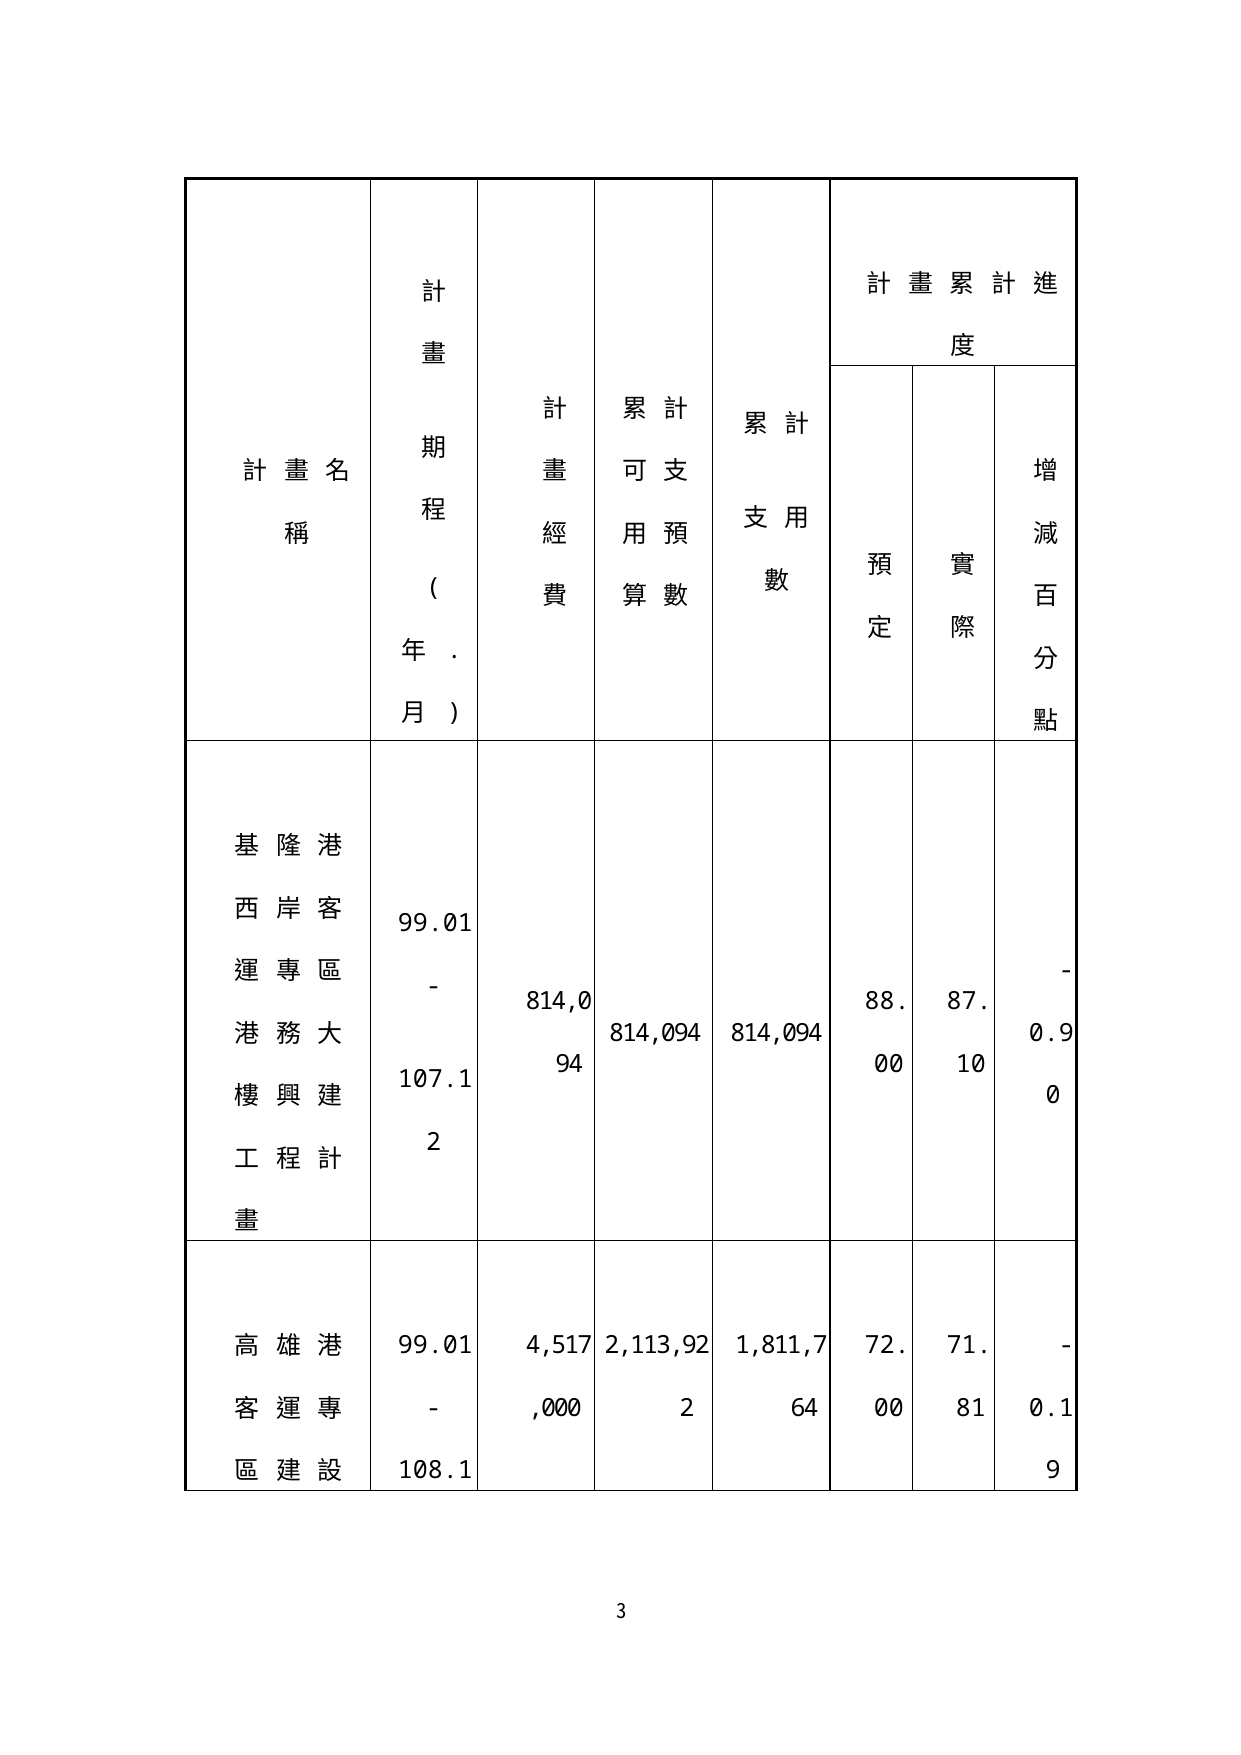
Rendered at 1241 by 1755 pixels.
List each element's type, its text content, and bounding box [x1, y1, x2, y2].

table_cell 814,094 [595, 741, 712, 1240]
table_cell 增減百分點 [995, 366, 1075, 740]
table_cell 1,811,764 [713, 1241, 829, 1490]
table_header 計畫累計進度 [831, 180, 1075, 365]
table_cell 2,113,922 [595, 1241, 712, 1490]
table_header 計畫名稱 [187, 180, 370, 740]
table_cell 814,094 [713, 741, 829, 1240]
table_cell 實際 [913, 366, 994, 740]
table_cell 71.81 [913, 1241, 994, 1490]
table_cell 88.00 [831, 741, 912, 1240]
table_header 計畫經費 [478, 180, 594, 740]
table_cell 87.10 [913, 741, 994, 1240]
table_cell 4,517,000 [478, 1241, 594, 1490]
table_cell -0.90 [995, 741, 1075, 1240]
table_header 累計 支用數 [713, 180, 829, 740]
table_cell 99.01- 108.1 [371, 1241, 477, 1490]
table_cell 預定 [831, 366, 912, 740]
table_cell -0.19 [995, 1241, 1075, 1490]
table_header 計畫 期程 (年.月) [371, 180, 477, 740]
table_cell 814,094 [478, 741, 594, 1240]
table_cell 基隆港西岸客運專區港務大樓興建工程計畫 [187, 741, 370, 1240]
table_cell 99.01- 107.12 [371, 741, 477, 1240]
table_cell 高雄港客運專區建設 [187, 1241, 370, 1490]
table_cell 72.00 [831, 1241, 912, 1490]
table_header 累計可支用預算數 [595, 180, 712, 740]
